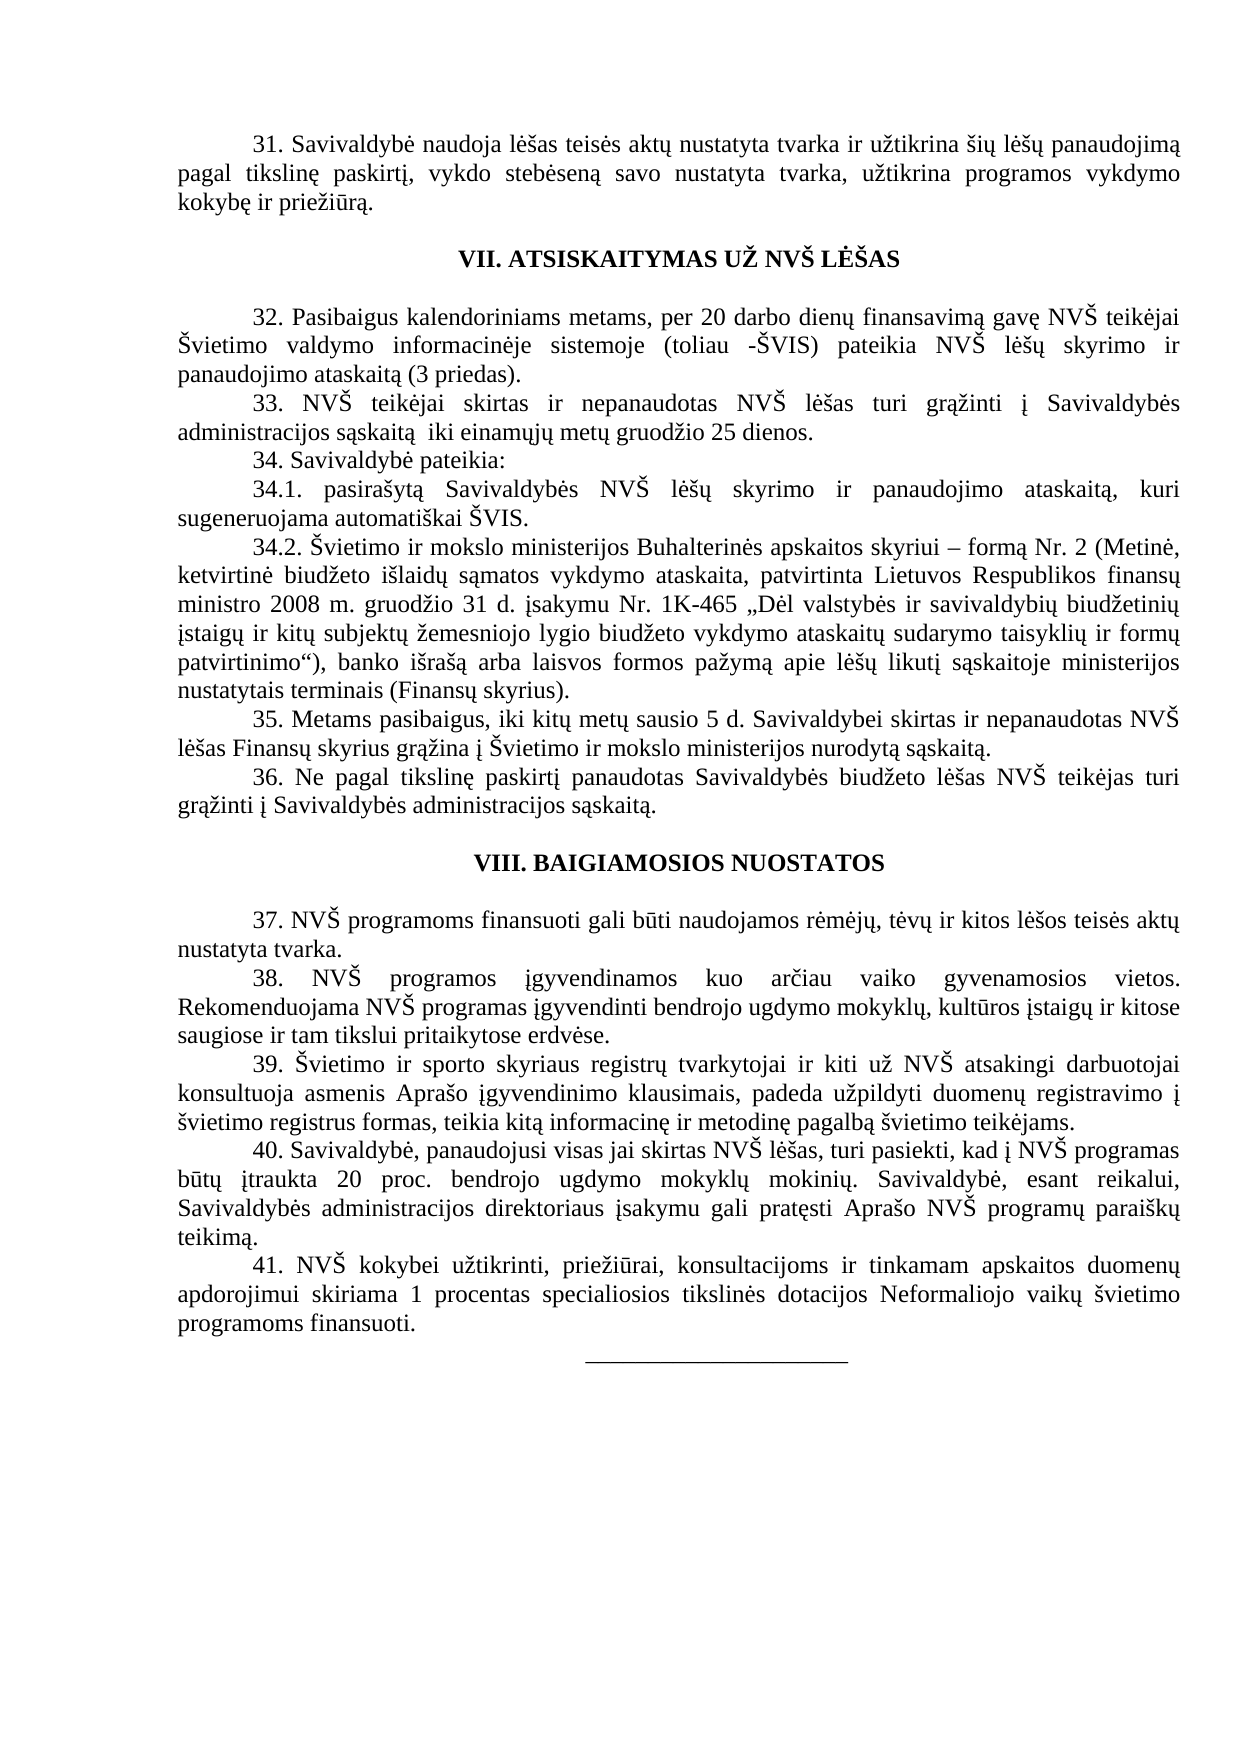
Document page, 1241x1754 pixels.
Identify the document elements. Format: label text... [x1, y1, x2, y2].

text VIII. BAIGIAMOSIOS NUOSTATOS [177, 848, 1181, 877]
text 35. Metams pasibaigus, iki kitų metų sausio 5 d. Savivaldybei skirtas ir nepanaudotas NVŠ lėšas Finansų skyrius grąžina į Švietimo ir mokslo ministerijos nurodytą sąskaitą. [177, 704, 1181, 762]
text VII. ATSISKAITYMAS UŽ NVŠ LĖŠAS [177, 244, 1181, 273]
text 34.1. pasirašytą Savivaldybės NVŠ lėšų skyrimo ir panaudojimo ataskaitą, kuri sugeneruojama automatiškai ŠVIS. [177, 474, 1181, 532]
text 34.2. Švietimo ir mokslo ministerijos Buhalterinės apskaitos skyriui – formą Nr. 2 (Metinė, ketvirtinė biudžeto išlaidų sąmatos vykdymo ataskaita, patvirtinta Lietuvos Respublikos finansų ministro 2008 m. gruodžio 31 d. įsakymu Nr. 1K-465 „Dėl valstybės ir savivaldybių biudžetinių įstaigų ir kitų subjektų žemesniojo lygio biudžeto vykdymo ataskaitų sudarymo taisyklių ir formų patvirtinimo“), banko išrašą arba laisvos formos pažymą apie lėšų likutį sąskaitoje ministerijos nustatytais terminais (Finansų skyrius). [177, 532, 1181, 704]
text 34. Savivaldybė pateikia: [177, 445, 1181, 474]
text 32. Pasibaigus kalendoriniams metams, per 20 darbo dienų finansavimą gavę NVŠ teikėjai Švietimo valdymo informacinėje sistemoje (toliau -ŠVIS) pateikia NVŠ lėšų skyrimo ir panaudojimo ataskaitą (3 priedas). [177, 302, 1181, 388]
text 38. NVŠ programos įgyvendinamos kuo arčiau vaiko gyvenamosios vietos. Rekomenduojama NVŠ programas įgyvendinti bendrojo ugdymo mokyklų, kultūros įstaigų ir kitose saugiose ir tam tikslui pritaikytose erdvėse. [177, 963, 1181, 1049]
text _____________________ [177, 1337, 1181, 1365]
text 31. Savivaldybė naudoja lėšas teisės aktų nustatyta tvarka ir užtikrina šių lėšų panaudojimą pagal tikslinę paskirtį, vykdo stebėseną savo nustatyta tvarka, užtikrina programos vykdymo kokybę ir priežiūrą. [177, 129, 1181, 215]
text 36. Ne pagal tikslinę paskirtį panaudotas Savivaldybės biudžeto lėšas NVŠ teikėjas turi grąžinti į Savivaldybės administracijos sąskaitą. [177, 762, 1181, 819]
text 33. NVŠ teikėjai skirtas ir nepanaudotas NVŠ lėšas turi grąžinti į Savivaldybės administracijos sąskaitą iki einamųjų metų gruodžio 25 dienos. [177, 388, 1181, 445]
text 40. Savivaldybė, panaudojusi visas jai skirtas NVŠ lėšas, turi pasiekti, kad į NVŠ programas būtų įtraukta 20 proc. bendrojo ugdymo mokyklų mokinių. Savivaldybė, esant reikalui, Savivaldybės administracijos direktoriaus įsakymu gali pratęsti Aprašo NVŠ programų paraiškų teikimą. [177, 1135, 1181, 1250]
text 39. Švietimo ir sporto skyriaus registrų tvarkytojai ir kiti už NVŠ atsakingi darbuotojai konsultuoja asmenis Aprašo įgyvendinimo klausimais, padeda užpildyti duomenų registravimo į švietimo registrus formas, teikia kitą informacinę ir metodinę pagalbą švietimo teikėjams. [177, 1049, 1181, 1135]
text 41. NVŠ kokybei užtikrinti, priežiūrai, konsultacijoms ir tinkamam apskaitos duomenų apdorojimui skiriama 1 procentas specialiosios tikslinės dotacijos Neformaliojo vaikų švietimo programoms finansuoti. [177, 1250, 1181, 1337]
text 37. NVŠ programoms finansuoti gali būti naudojamos rėmėjų, tėvų ir kitos lėšos teisės aktų nustatyta tvarka. [177, 905, 1181, 963]
